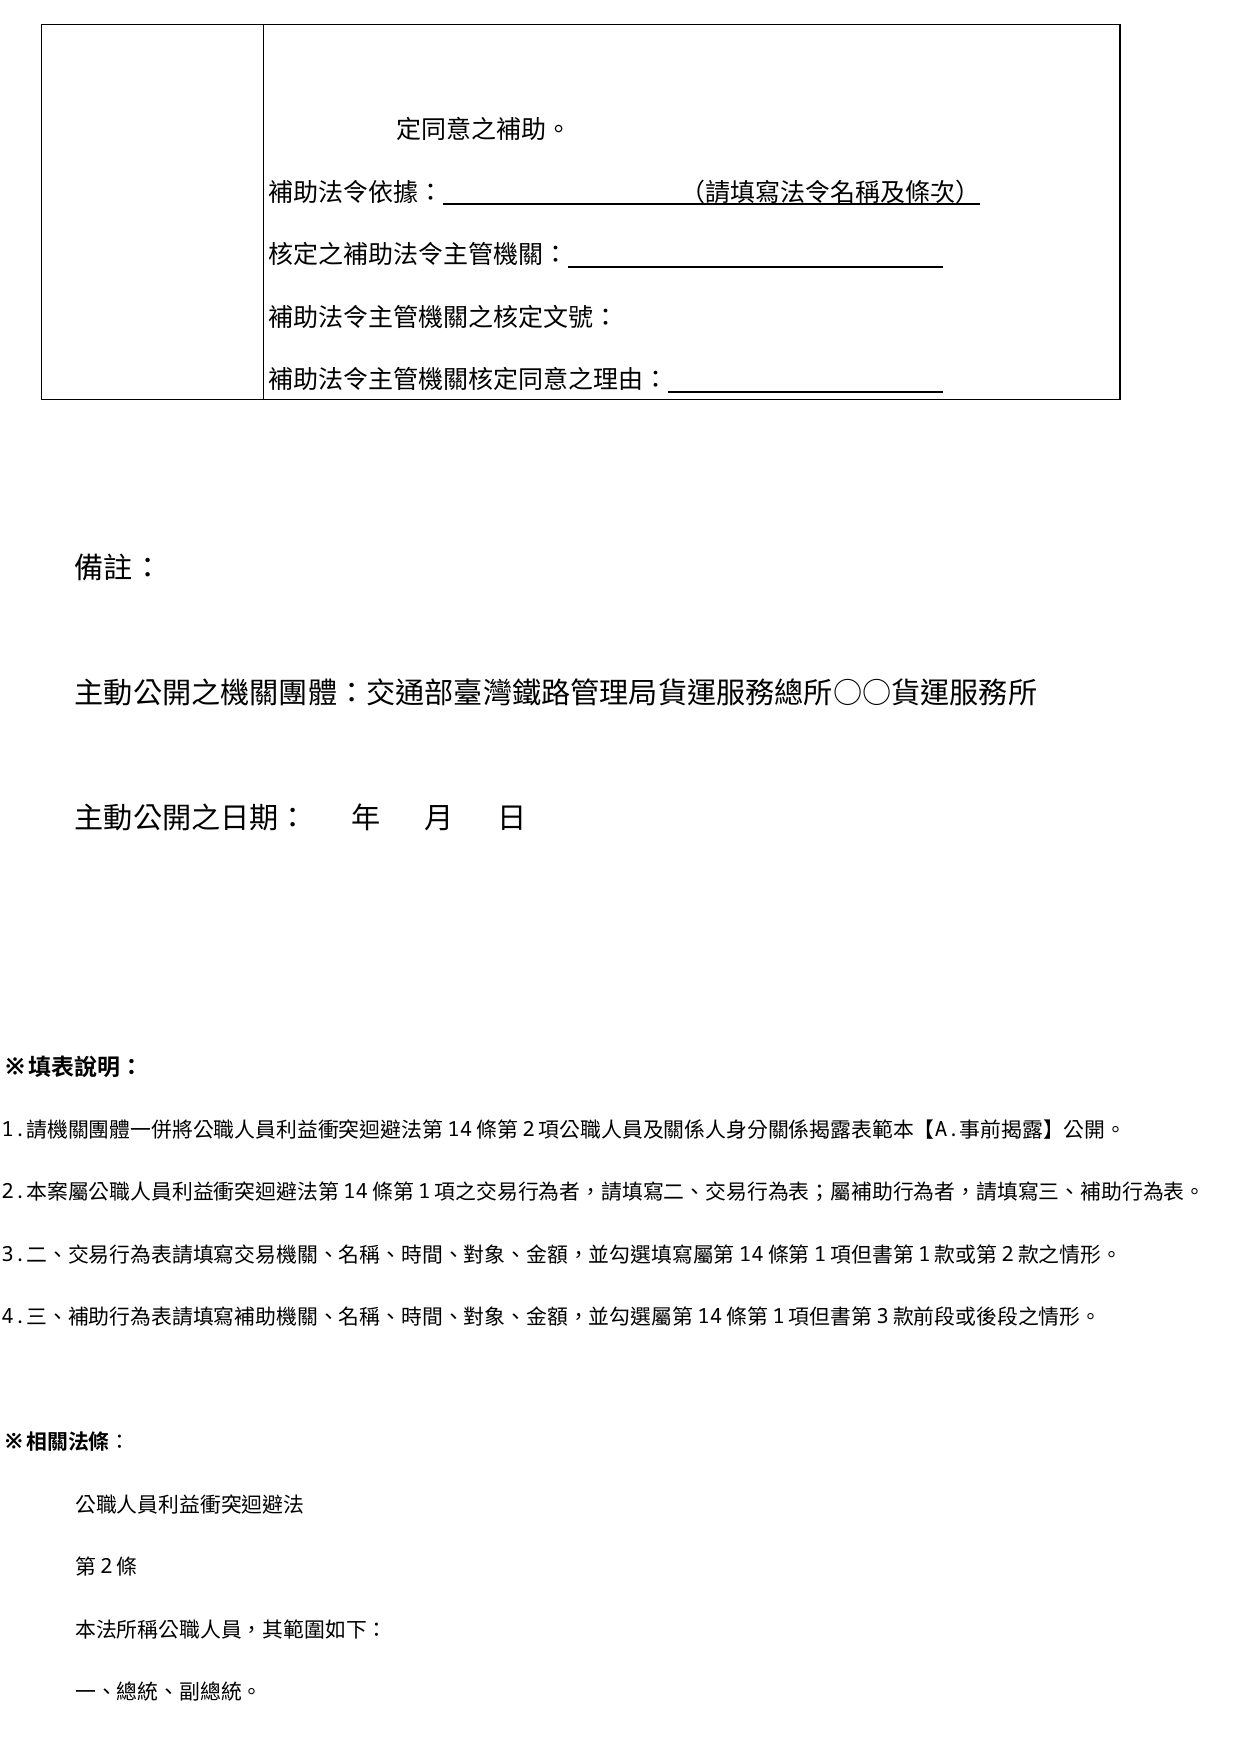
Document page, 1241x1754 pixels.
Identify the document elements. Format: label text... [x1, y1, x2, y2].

text 2.本案屬公職人員利益衝突迴避法第14條第1項之交易行為者，請填寫二、交易行為表；屬補助行為者，請填寫三、補助行為表。 [1, 1149, 1219, 1211]
text 主動公開之機關團體：交通部臺灣鐵路管理局貨運服務總所○○貨運服務所 [30, 649, 1234, 711]
text 4.三、補助行為表請填寫補助機關、名稱、時間、對象、金額，並勾選屬第14條第1項但書第3款前段或後段之情形。 [1, 1274, 1219, 1336]
text 一、總統、副總統。 [75, 1649, 1125, 1711]
text 主動公開之日期： 年 月 日 [30, 774, 1234, 836]
text 公職人員利益衝突迴避法 [75, 1461, 1125, 1524]
text 1.請機關團體一併將公職人員利益衝突迴避法第14條第2項公職人員及關係人身分關係揭露表範本【A.事前揭露】公開。 [1, 1086, 1219, 1149]
table_cell 補助屬第14條第1項 但書第3款 [42, 25, 263, 399]
text 3.二、交易行為表請填寫交易機關、名稱、時間、對象、金額，並勾選填寫屬第14條第1項但書第1款或第2款之情形。 [1, 1211, 1219, 1274]
text 第2條 [75, 1524, 1125, 1586]
text 本法所稱公職人員，其範圍如下： [75, 1586, 1125, 1649]
table_cell □第3款：對公職人員之關係人禁止其補助反不利於公共利益且經補助法令主管機關核定同意之補助。 補助法令依據： （請填寫法令名稱及條次） 核定之補助法令主管機關： 補助法令主管機關之核定文號： 補助法令主管機關核定同意之理由： [264, 25, 1119, 399]
text 備註： [30, 524, 1234, 586]
text ※填表說明： [1, 1024, 1219, 1086]
text ※相關法條： [1, 1399, 1219, 1461]
